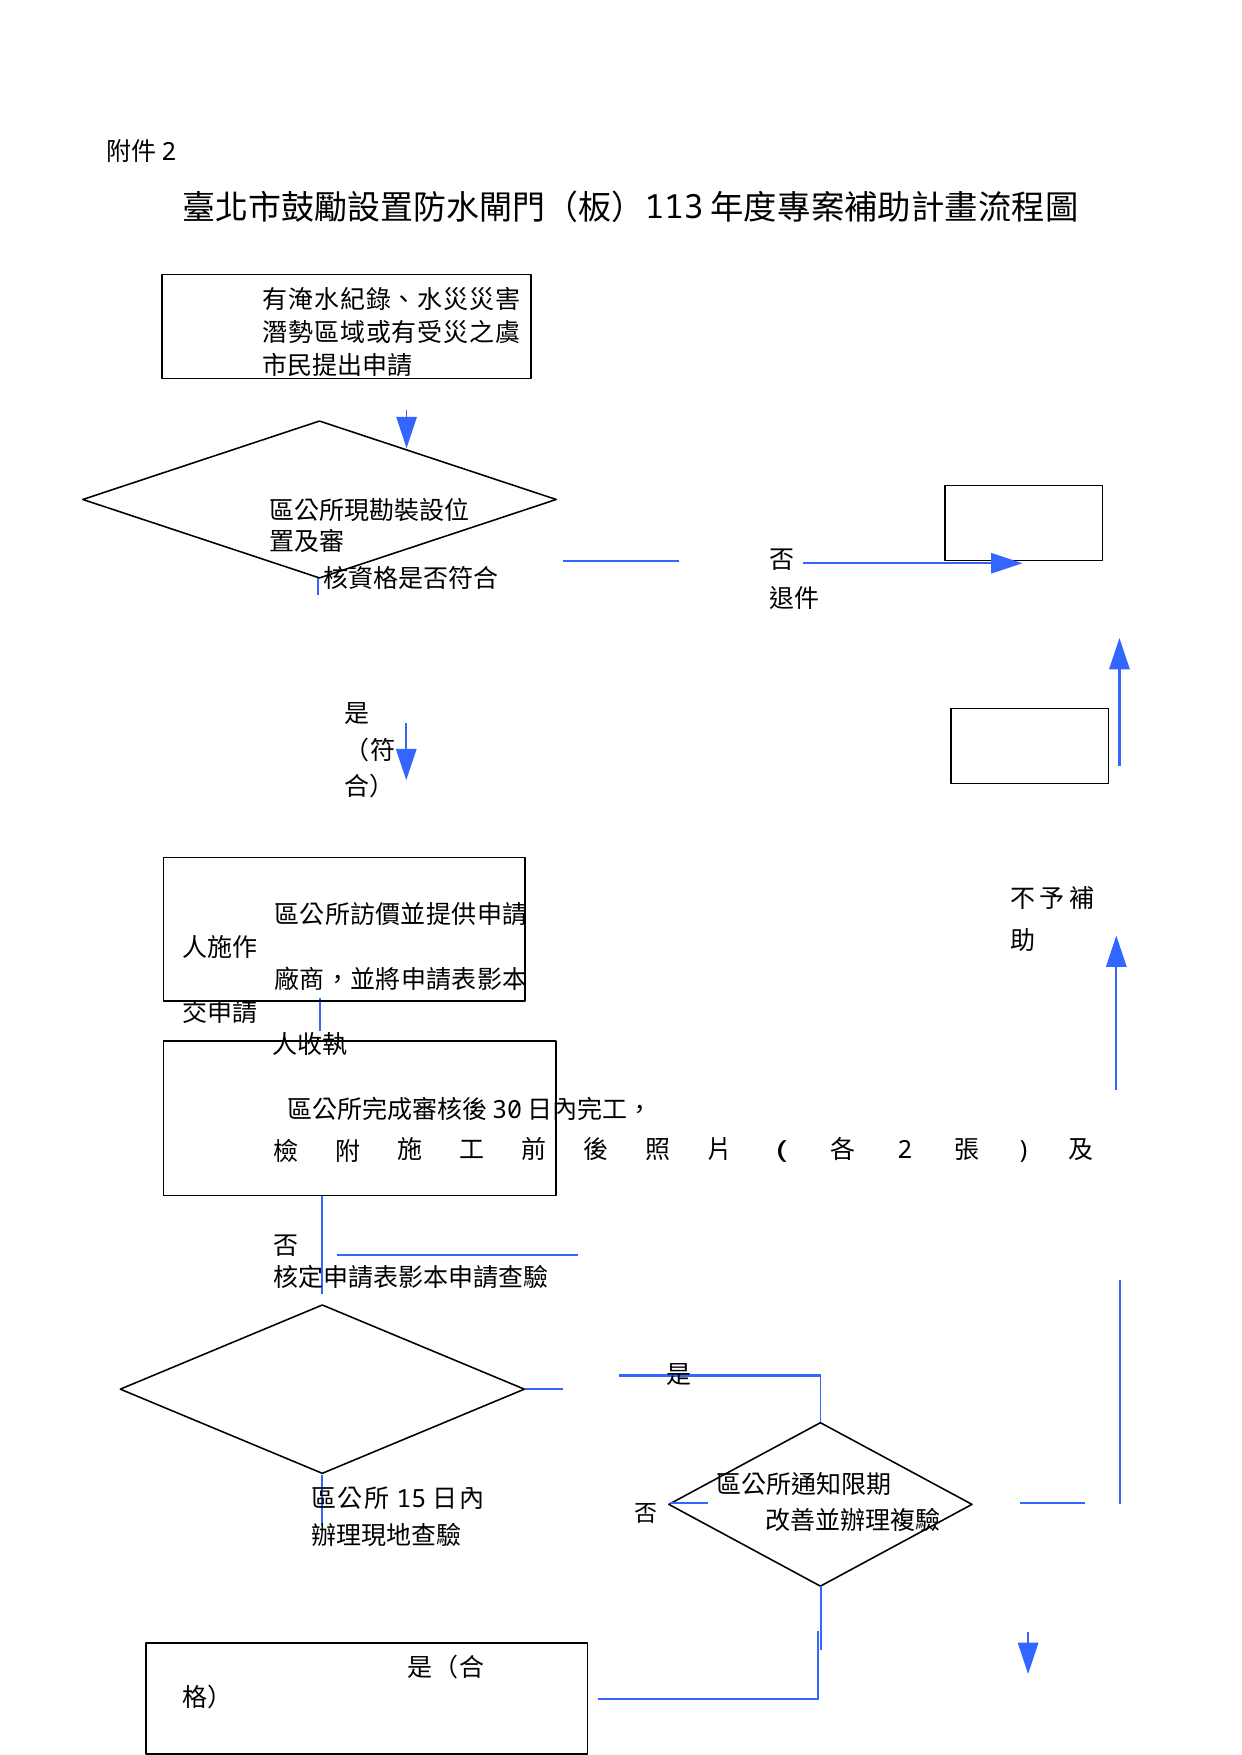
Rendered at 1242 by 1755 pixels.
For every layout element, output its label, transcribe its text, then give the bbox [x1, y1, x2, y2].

text 人收執 [182, 1028, 528, 1040]
text 否 [896, 1521, 905, 1528]
text 有淹水紀錄、水災災害潛勢區域或有受災之虞市民提出申請 [262, 282, 521, 378]
text 人收執 [182, 1042, 528, 1060]
text 否 [780, 1514, 785, 1522]
text 檢附施工前後照片(各2張)及 否 [323, 1126, 1094, 1256]
text 否 [672, 1495, 969, 1528]
text 是（合格） [182, 1644, 484, 1710]
text 臺北市鼓勵設置防水閘門（板）113年度專案補助計畫流程圖 [182, 169, 1094, 224]
text 否 [936, 1495, 1043, 1528]
text 區公所現勘裝設位置及審 [269, 493, 470, 555]
text 區公所訪價並提供申請人施作 [182, 865, 524, 962]
text [182, 1620, 484, 1642]
text 檢附施工前後照片(各2張)及 否 [273, 1126, 555, 1195]
text 否 [850, 1515, 854, 1528]
text 是（符合） [344, 694, 395, 803]
text 否 [769, 1518, 782, 1528]
text 區公所15日內辦理現地查驗 [311, 1477, 484, 1552]
text 核資格是否符合 否 退件 [323, 555, 1094, 633]
text 廠商，並將申請表影本交申請 [321, 962, 528, 1028]
text 不予補助 [1010, 869, 1094, 953]
text 區公所完成審核後30日內完工， [182, 1093, 555, 1126]
text 核定申請表影本申請查驗 [273, 1256, 321, 1291]
text 核定申請表影本申請查驗 [323, 1256, 1094, 1291]
text 廠商，並將申請表影本交申請 [182, 962, 524, 1000]
text 區公所完成審核後30日內完工， [557, 1093, 1094, 1126]
text 檢附施工前後照片(各2張)及 否 [273, 1196, 321, 1256]
text 附件2 [106, 133, 176, 166]
text 廠商，並將申請表影本交申請 [182, 1002, 319, 1028]
text 否 [634, 1495, 709, 1528]
